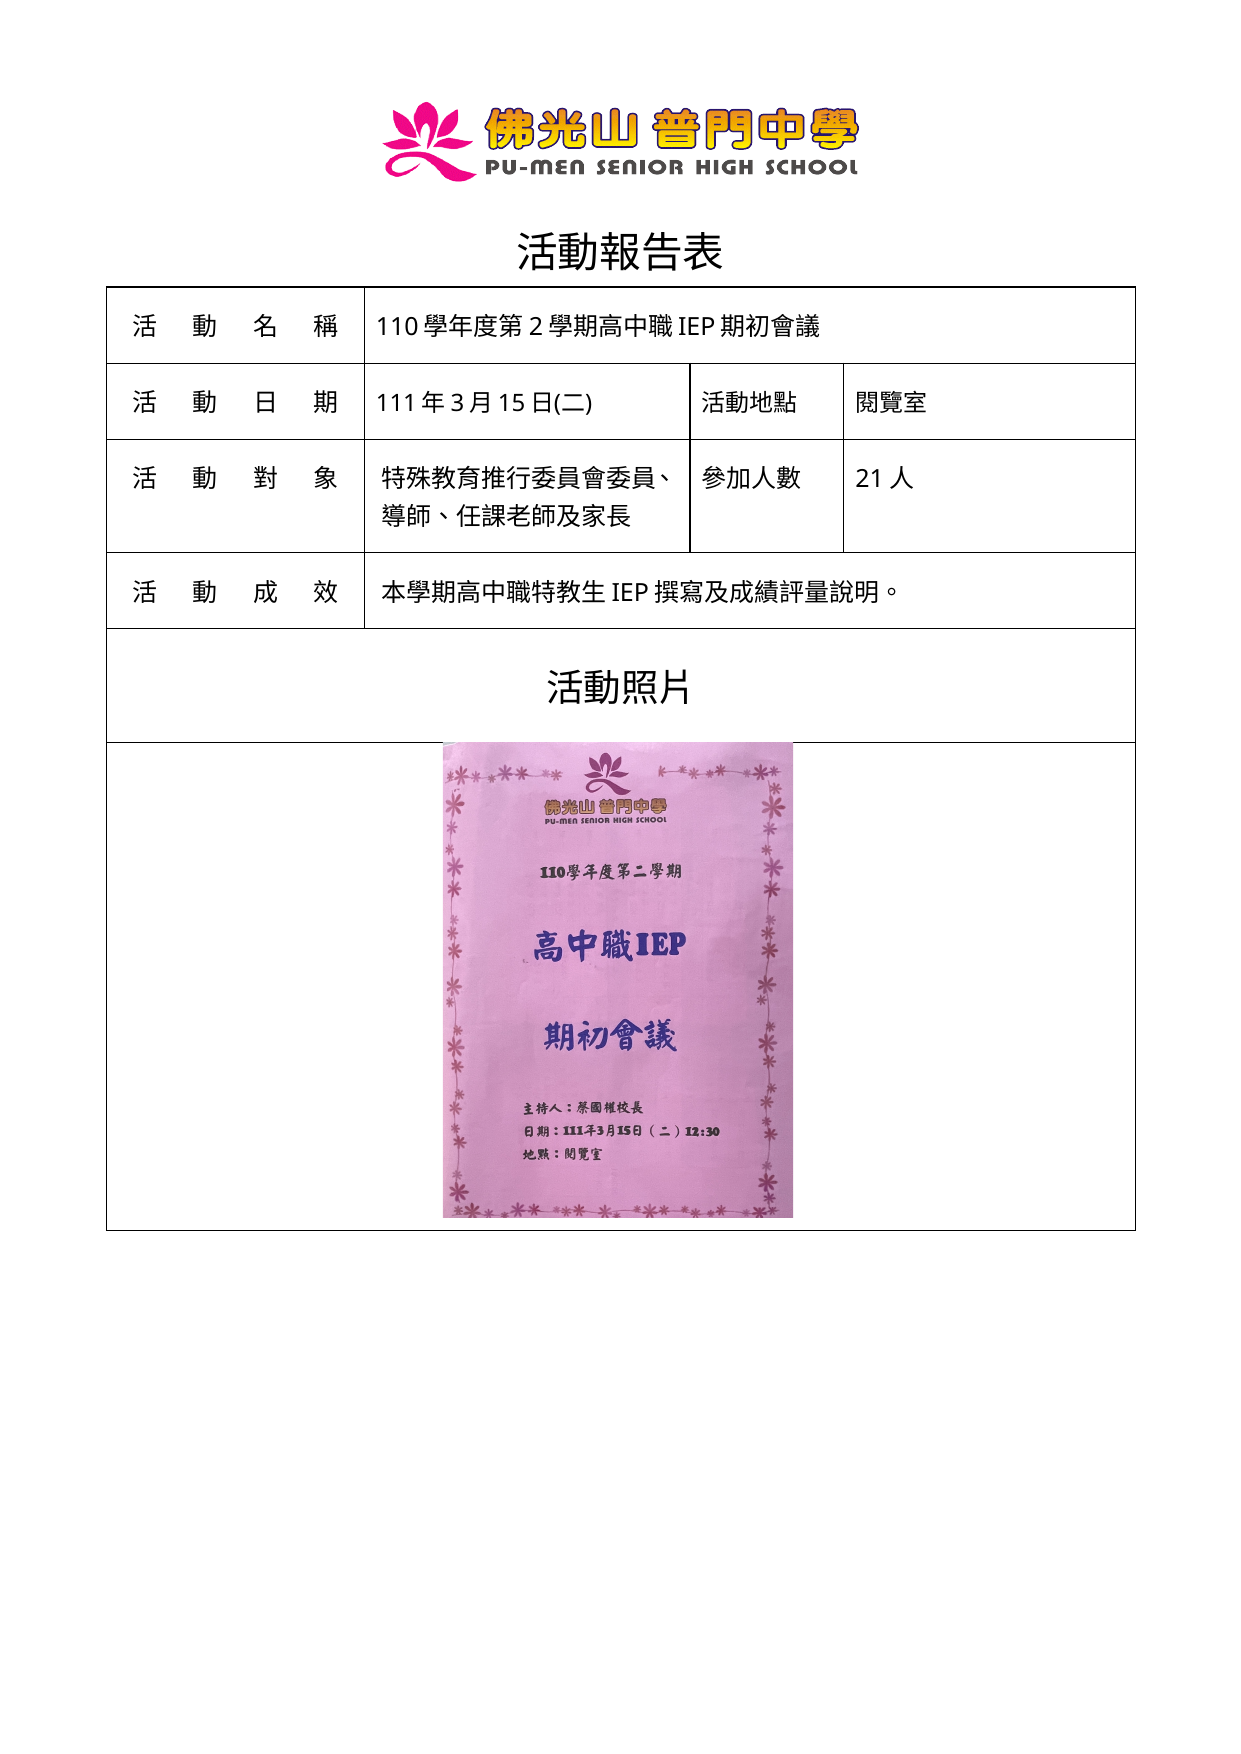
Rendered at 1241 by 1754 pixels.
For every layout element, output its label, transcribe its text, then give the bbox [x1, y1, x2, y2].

table_cell 21人 [844, 440, 1135, 552]
table_cell 111年3月15日(二) [365, 364, 689, 438]
picture [442, 742, 794, 1218]
table_header 110學年度第2學期高中職IEP期初會議 [365, 288, 1135, 362]
table_header 活動名稱 [107, 288, 364, 362]
text 活動報告表 [118, 211, 1122, 286]
table_cell 特殊教育推行委員會委員、導師、任課老師及家長 [365, 440, 689, 552]
picture [378, 98, 862, 185]
table_cell [107, 743, 1135, 1230]
table_cell 本學期高中職特教生IEP撰寫及成績評量說明。 [365, 553, 1135, 628]
table_cell 活動成效 [107, 553, 364, 628]
table_cell 參加人數 [691, 440, 843, 552]
table_cell 活動照片 [107, 629, 1135, 742]
table_cell 活動日期 [107, 364, 364, 438]
table_cell 活動對象 [107, 440, 364, 552]
table_cell 閱覽室 [844, 364, 1135, 438]
table_cell 活動地點 [691, 364, 843, 438]
